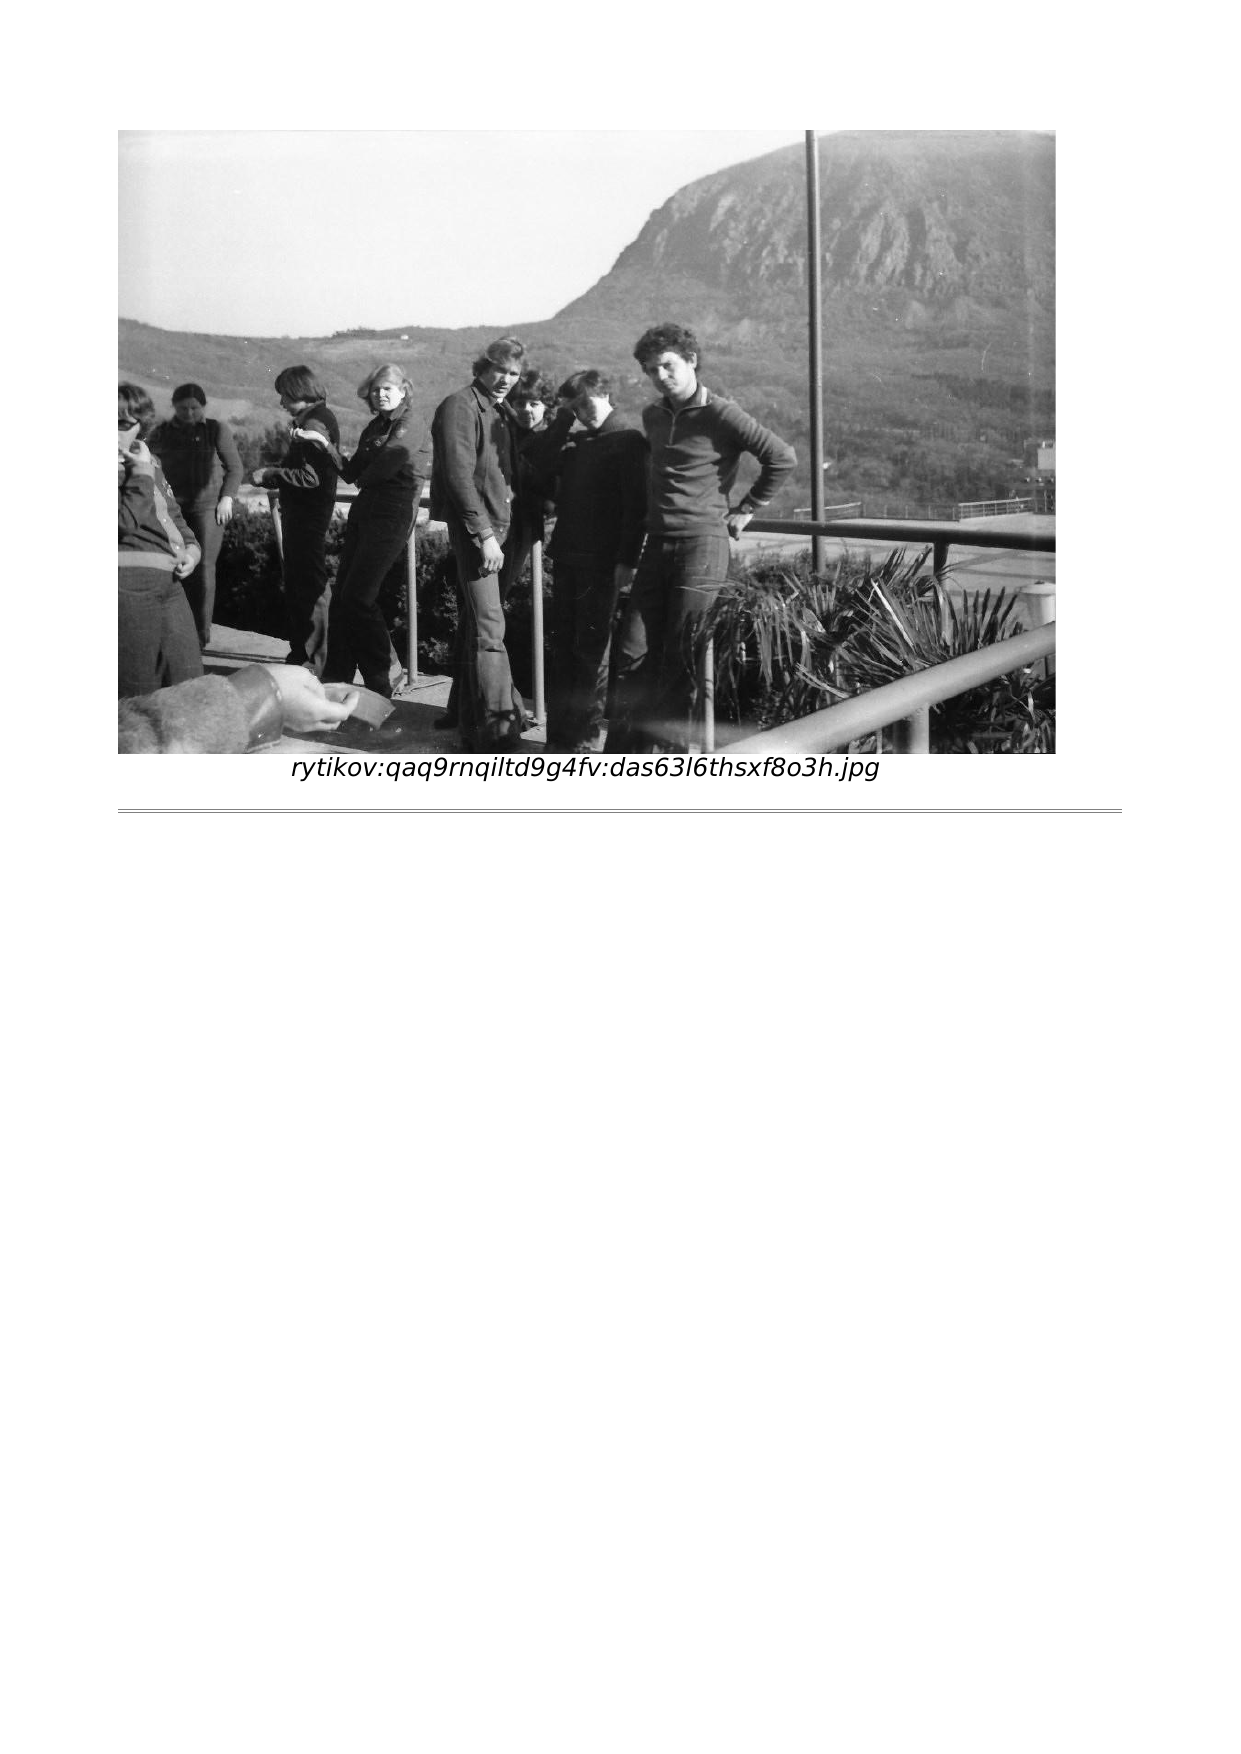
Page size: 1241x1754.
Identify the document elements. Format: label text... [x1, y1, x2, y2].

picture [118, 130, 1056, 754]
text rytikov:qaq9rnqiltd9g4fv:das63l6thsxf8o3h.jpg [118, 754, 1056, 782]
